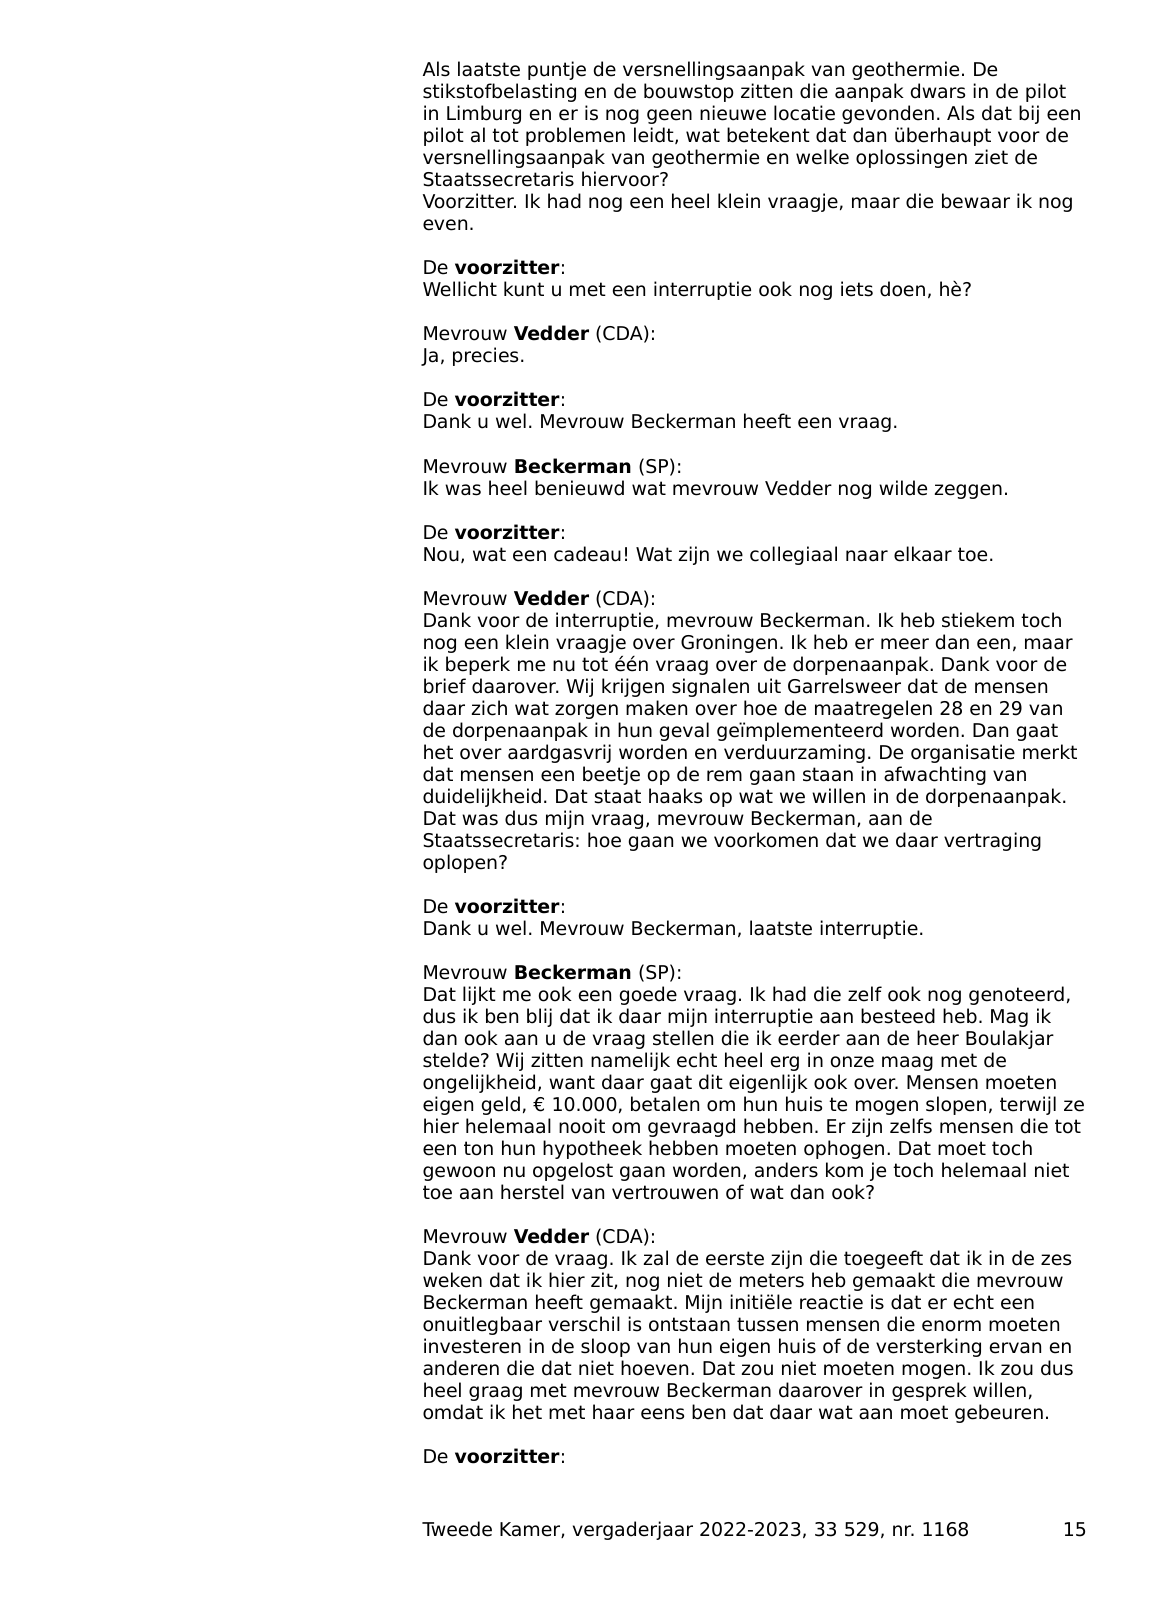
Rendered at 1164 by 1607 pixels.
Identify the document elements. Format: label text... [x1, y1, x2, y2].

text Mevrouw Vedder (CDA): [422, 323, 1087, 345]
text De voorzitter: [422, 522, 1087, 544]
text De voorzitter: [422, 257, 1087, 279]
text De voorzitter: [422, 389, 1087, 411]
text Dank voor de interruptie, mevrouw Beckerman. Ik heb stiekem toch nog een klein vraagje over Groningen. Ik heb er meer dan een, maar ik beperk me nu tot één vraag over de dorpenaanpak. Dank voor de brief daarover. Wij krijgen signalen uit Garrelsweer dat de mensen daar zich wat zorgen maken over hoe de maatregelen 28 en 29 van de dorpenaanpak in hun geval geïmplementeerd worden. Dan gaat het over aardgasvrij worden en verduurzaming. De organisatie merkt dat mensen een beetje op de rem gaan staan in afwachting van duidelijkheid. Dat staat haaks op wat we willen in de dorpenaanpak. Dat was dus mijn vraag, mevrouw Beckerman, aan de Staatssecretaris: hoe gaan we voorkomen dat we daar vertraging oplopen? [422, 610, 1087, 873]
text Dank u wel. Mevrouw Beckerman, laatste interruptie. [422, 918, 1087, 940]
text Nou, wat een cadeau! Wat zijn we collegiaal naar elkaar toe. [422, 544, 1087, 566]
text Mevrouw Vedder (CDA): [422, 1226, 1087, 1248]
text Dat lijkt me ook een goede vraag. Ik had die zelf ook nog genoteerd, dus ik ben blij dat ik daar mijn interruptie aan besteed heb. Mag ik dan ook aan u de vraag stellen die ik eerder aan de heer Boulakjar stelde? Wij zitten namelijk echt heel erg in onze maag met de ongelijkheid, want daar gaat dit eigenlijk ook over. Mensen moeten eigen geld, € 10.000, betalen om hun huis te mogen slopen, terwijl ze hier helemaal nooit om gevraagd hebben. Er zijn zelfs mensen die tot een ton hun hypotheek hebben moeten ophogen. Dat moet toch gewoon nu opgelost gaan worden, anders kom je toch helemaal niet toe aan herstel van vertrouwen of wat dan ook? [422, 984, 1087, 1204]
text Ja, precies. [422, 345, 1087, 367]
text Wellicht kunt u met een interruptie ook nog iets doen, hè? [422, 279, 1087, 301]
text Mevrouw Beckerman (SP): [422, 962, 1087, 984]
text Mevrouw Vedder (CDA): [422, 588, 1087, 610]
text Als laatste puntje de versnellingsaanpak van geothermie. De stikstofbelasting en de bouwstop zitten die aanpak dwars in de pilot in Limburg en er is nog geen nieuwe locatie gevonden. Als dat bij een pilot al tot problemen leidt, wat betekent dat dan überhaupt voor de versnellingsaanpak van geothermie en welke oplossingen ziet de Staatssecretaris hiervoor? [422, 59, 1087, 191]
text De voorzitter: [422, 896, 1087, 918]
text Voorzitter. Ik had nog een heel klein vraagje, maar die bewaar ik nog even. [422, 191, 1087, 235]
text Ik was heel benieuwd wat mevrouw Vedder nog wilde zeggen. [422, 477, 1087, 499]
text Dank voor de vraag. Ik zal de eerste zijn die toegeeft dat ik in de zes weken dat ik hier zit, nog niet de meters heb gemaakt die mevrouw Beckerman heeft gemaakt. Mijn initiële reactie is dat er echt een onuitlegbaar verschil is ontstaan tussen mensen die enorm moeten investeren in de sloop van hun eigen huis of de versterking ervan en anderen die dat niet hoeven. Dat zou niet moeten mogen. Ik zou dus heel graag met mevrouw Beckerman daarover in gesprek willen, omdat ik het met haar eens ben dat daar wat aan moet gebeuren. [422, 1248, 1087, 1424]
text Dank u wel. Mevrouw Beckerman heeft een vraag. [422, 411, 1087, 433]
text Mevrouw Beckerman (SP): [422, 456, 1087, 477]
text De voorzitter: [422, 1446, 1087, 1468]
